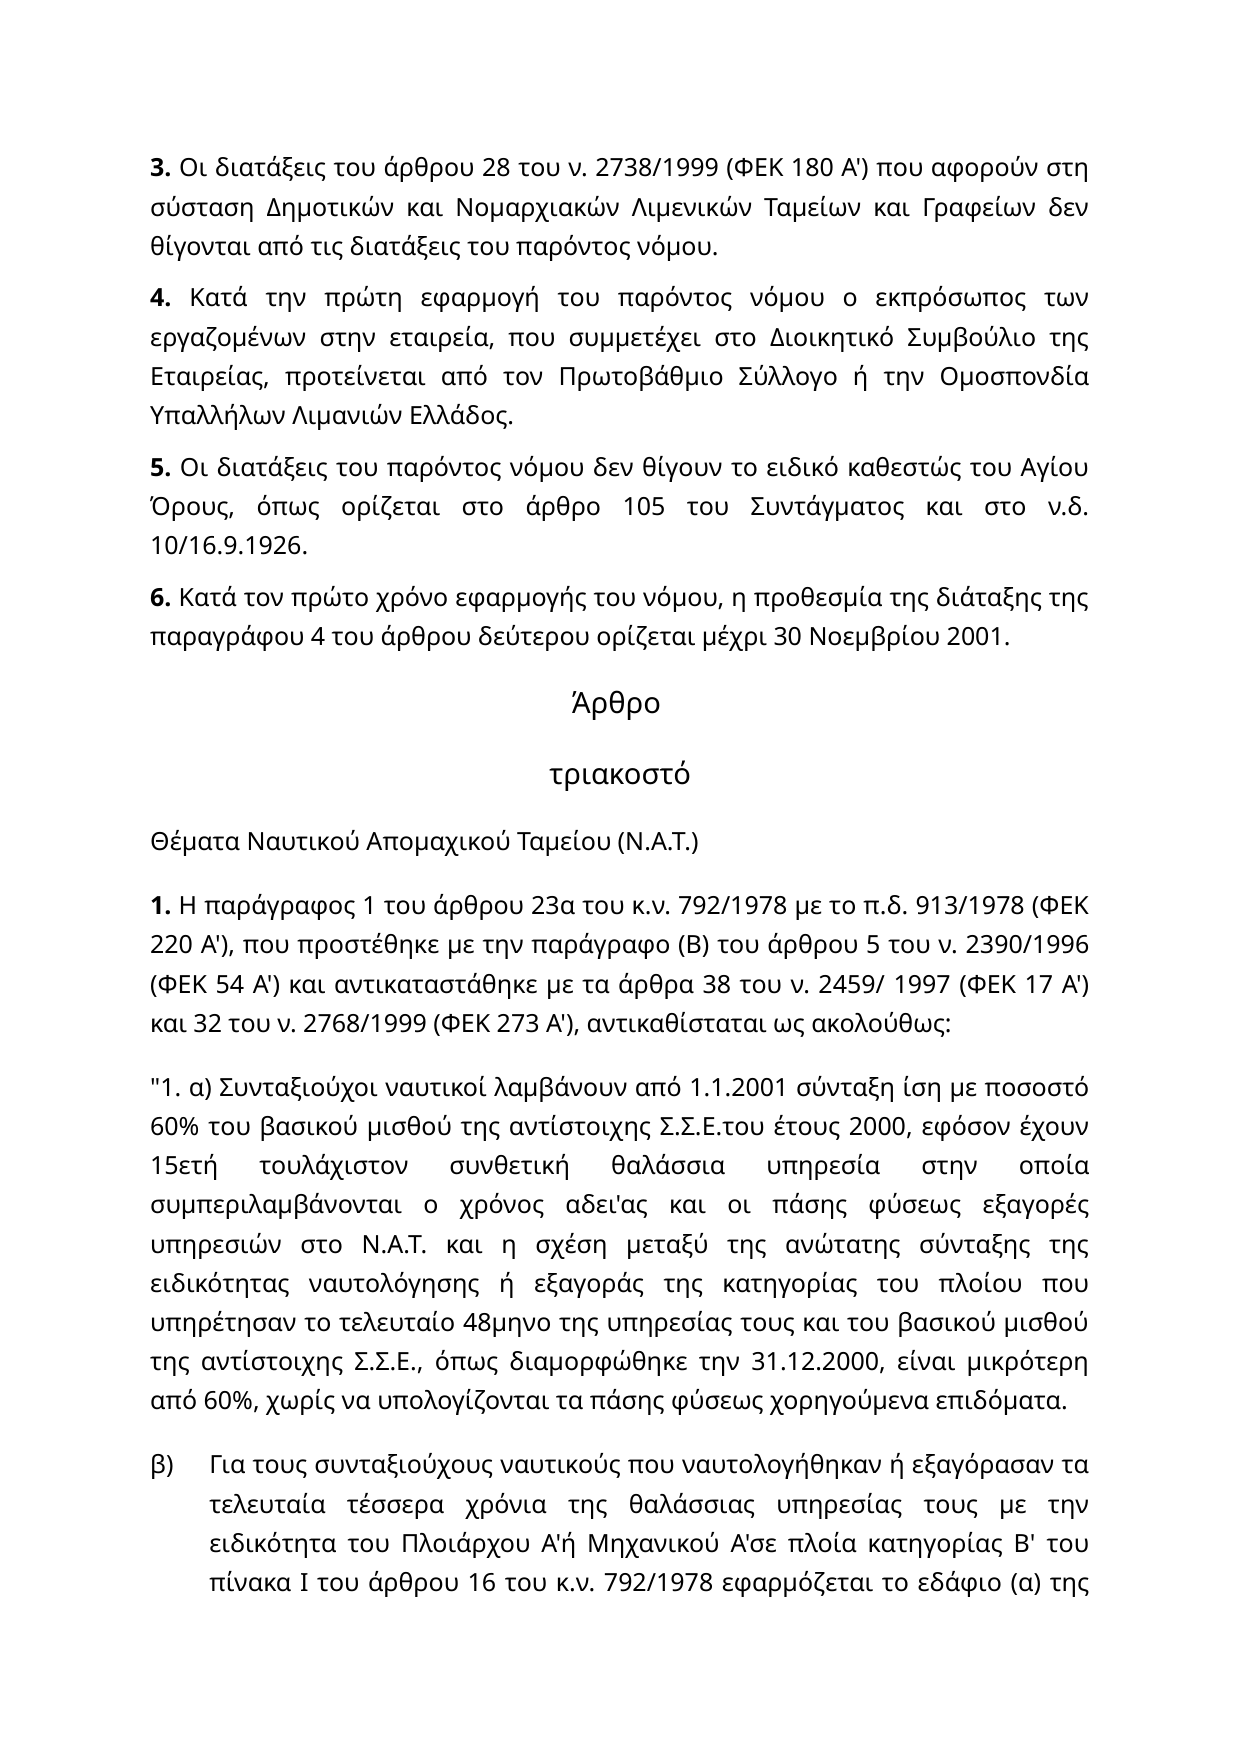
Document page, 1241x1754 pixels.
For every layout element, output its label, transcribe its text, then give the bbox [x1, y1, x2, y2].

text 3. Οι διατάξεις του άρθρου 28 του ν. 2738/1999 (ΦΕΚ 180 Α') που αφορούν στη σύσταση Δημοτικών και Νομαρχιακών Λιμενικών Ταμείων και Γραφείων δεν θίγονται από τις διατάξεις του παρόντος νόμου. [150, 150, 1090, 262]
text 5. Οι διατάξεις του παρόντος νόμου δεν θίγουν το ειδικό καθεστώς του Αγίου Όρους, όπως ορίζεται στο άρθρο 105 του Συντάγματος και στο ν.δ. 10/16.9.1926. [150, 449, 1090, 562]
subtitle Άρθρο [150, 682, 1090, 722]
text Θέματα Ναυτικού Απομαχικού Ταμείου (Ν.Α.Τ.) [150, 824, 1090, 858]
text 1. Η παράγραφος 1 του άρθρου 23α του κ.ν. 792/1978 με το π.δ. 913/1978 (ΦΕΚ 220 Α'), που προστέθηκε με την παράγραφο (Β) του άρθρου 5 του ν. 2390/1996 (ΦΕΚ 54 Α') και αντικαταστάθηκε με τα άρθρα 38 του ν. 2459/ 1997 (ΦΕΚ 17 Α') και 32 του ν. 2768/1999 (ΦΕΚ 273 Α'), αντικαθίσταται ως ακολούθως: [150, 888, 1090, 1039]
text 4. Κατά την πρώτη εφαρμογή του παρόντος νόμου ο εκπρόσωπος των εργαζομένων στην εταιρεία, που συμμετέχει στο Διοικητικό Συμβούλιο της Εταιρείας, προτείνεται από τον Πρωτοβάθμιο Σύλλογο ή την Ομοσπονδία Υπαλλήλων Λιμανιών Ελλάδος. [150, 280, 1090, 432]
subtitle τριακοστό [150, 753, 1090, 793]
list β) Για τους συνταξιούχους ναυτικούς που ναυτολογήθηκαν ή εξαγόρασαν τα τελευταία τέσσερα χρόνια της θαλάσσιας υπηρεσίας τους με την ειδικότητα του Πλοιάρχου Α'ή Μηχανικού Α'σε πλοία κατηγορίας Β' του πίνακα Ι του άρθρου 16 του κ.ν. 792/1978 εφαρμόζεται το εδάφιο (α) της [150, 1447, 1090, 1599]
text 6. Κατά τον πρώτο χρόνο εφαρμογής του νόμου, η προθεσμία της διάταξης της παραγράφου 4 του άρθρου δεύτερου ορίζεται μέχρι 30 Νοεμβρίου 2001. [150, 579, 1090, 652]
text "1. α) Συνταξιούχοι ναυτικοί λαμβάνουν από 1.1.2001 σύνταξη ίση με ποσοστό 60% του βασικού μισθού της αντίστοιχης Σ.Σ.Ε.του έτους 2000, εφόσον έχουν 15ετή τουλάχιστον συνθετική θαλάσσια υπηρεσία στην οποία συμπεριλαμβάνονται ο χρόνος αδει'ας και οι πάσης φύσεως εξαγορές υπηρεσιών στο Ν.Α.Τ. και η σχέση μεταξύ της ανώτατης σύνταξης της ειδικότητας ναυτολόγησης ή εξαγοράς της κατηγορίας του πλοίου που υπηρέτησαν το τελευταίο 48μηνο της υπηρεσίας τους και του βασικού μισθού της αντίστοιχης Σ.Σ.Ε., όπως διαμορφώθηκε την 31.12.2000, είναι μικρότερη από 60%, χωρίς να υπολογίζονται τα πάσης φύσεως χορηγούμενα επιδόματα. [150, 1069, 1090, 1417]
